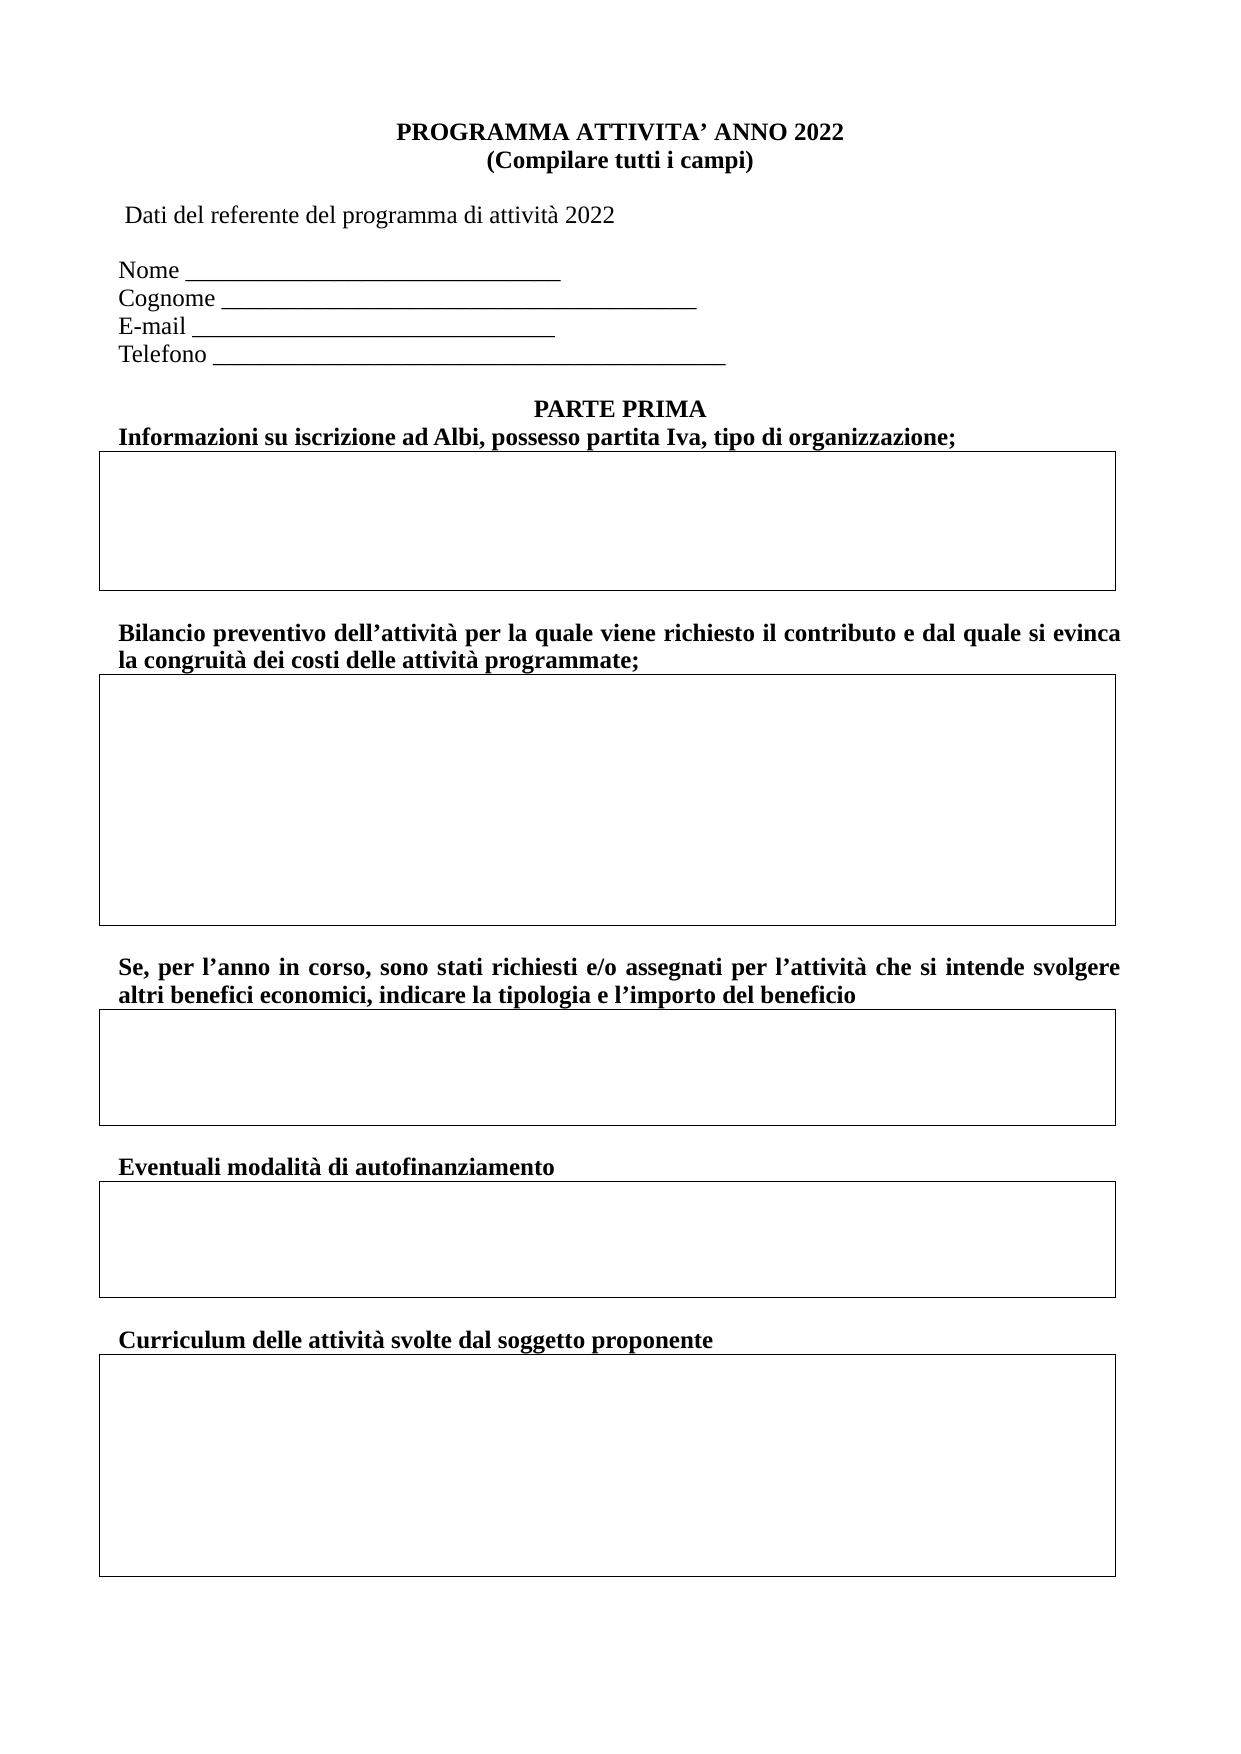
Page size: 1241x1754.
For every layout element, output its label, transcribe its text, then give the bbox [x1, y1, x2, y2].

text Cognome ______________________________________ [118, 284, 1122, 312]
text Telefono _________________________________________ [118, 340, 1122, 367]
text Bilancio preventivo dell’attività per la quale viene richiesto il contributo e dal quale si evinca la congruità dei costi delle attività programmate; [118, 619, 1122, 674]
text PARTE PRIMA [118, 395, 1122, 423]
text Dati del referente del programma di attività 2022 [118, 201, 1122, 229]
text Curriculum delle attività svolte dal soggetto proponente [118, 1326, 1122, 1353]
table_header [100, 1010, 1115, 1125]
text E-mail _____________________________ [118, 312, 1122, 340]
table_header [100, 1355, 1115, 1576]
table_header [100, 1182, 1115, 1297]
table_header [100, 675, 1115, 925]
text (Compilare tutti i campi) [118, 146, 1122, 173]
text Informazioni su iscrizione ad Albi, possesso partita Iva, tipo di organizzazione; [118, 423, 1122, 451]
text PROGRAMMA ATTIVITA’ ANNO 2022 [118, 118, 1122, 146]
table_header [100, 452, 1115, 590]
text Eventuali modalità di autofinanziamento [118, 1153, 1122, 1181]
text Se, per l’anno in corso, sono stati richiesti e/o assegnati per l’attività che si intende svolgere altri benefici economici, indicare la tipologia e l’importo del beneficio [118, 953, 1122, 1009]
text Nome ______________________________ [118, 257, 1122, 284]
